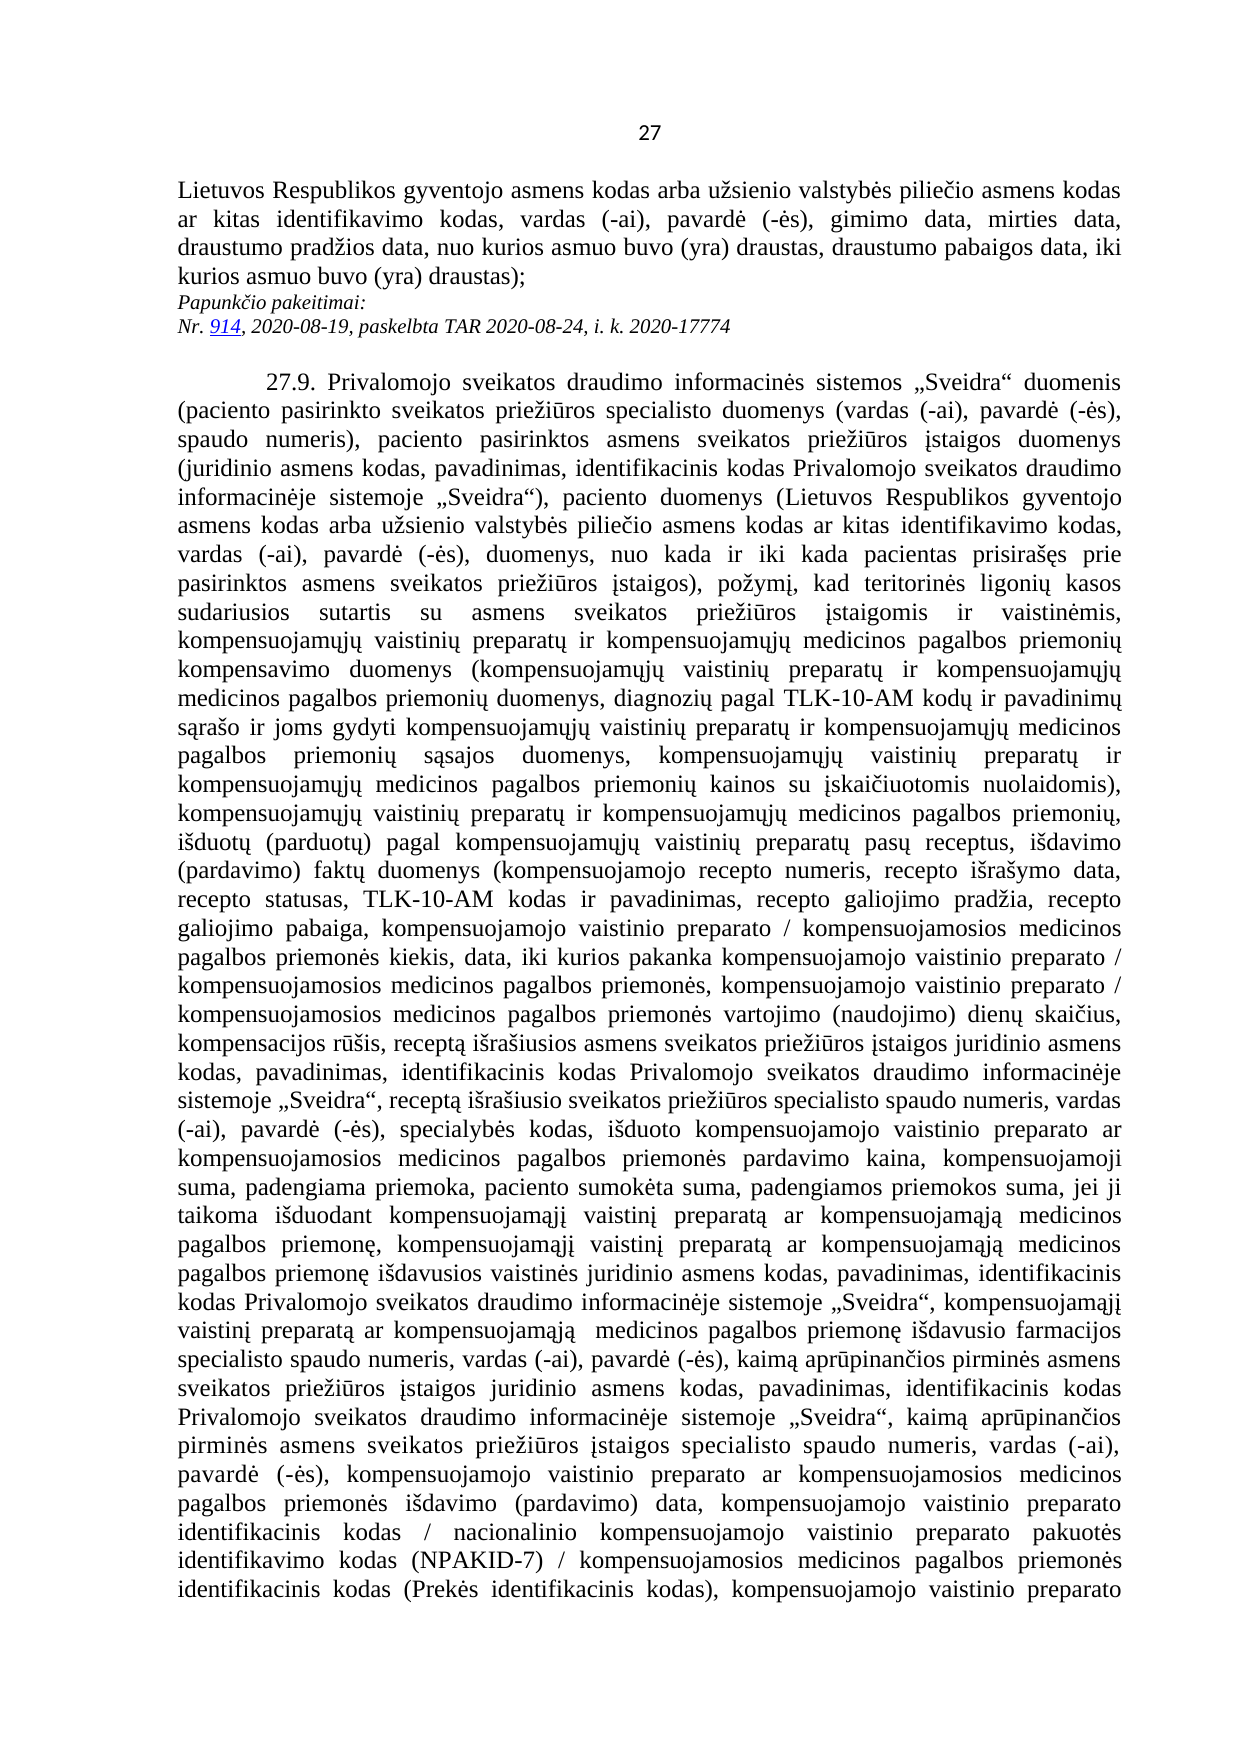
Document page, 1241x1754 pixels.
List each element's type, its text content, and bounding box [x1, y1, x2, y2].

text Nr. 914, 2020-08-19, paskelbta TAR 2020-08-24, i. k. 2020-17774 [177, 314, 1122, 338]
text Papunkčio pakeitimai: [177, 290, 1122, 314]
text Lietuvos Respublikos gyventojo asmens kodas arba užsienio valstybės piliečio asmens kodas ar kitas identifikavimo kodas, vardas (-ai), pavardė (-ės), gimimo data, mirties data, draustumo pradžios data, nuo kurios asmuo buvo (yra) draustas, draustumo pabaigos data, iki kurios asmuo buvo (yra) draustas); [177, 175, 1122, 290]
text 27.9. Privalomojo sveikatos draudimo informacinės sistemos „Sveidra“ duomenis (paciento pasirinkto sveikatos priežiūros specialisto duomenys (vardas (-ai), pavardė (-ės), spaudo numeris), paciento pasirinktos asmens sveikatos priežiūros įstaigos duomenys (juridinio asmens kodas, pavadinimas, identifikacinis kodas Privalomojo sveikatos draudimo informacinėje sistemoje „Sveidra“), paciento duomenys (Lietuvos Respublikos gyventojo asmens kodas arba užsienio valstybės piliečio asmens kodas ar kitas identifikavimo kodas, vardas (-ai), pavardė (-ės), duomenys, nuo kada ir iki kada pacientas prisirašęs prie pasirinktos asmens sveikatos priežiūros įstaigos), požymį, kad teritorinės ligonių kasos sudariusios sutartis su asmens sveikatos priežiūros įstaigomis ir vaistinėmis, kompensuojamųjų vaistinių preparatų ir kompensuojamųjų medicinos pagalbos priemonių kompensavimo duomenys (kompensuojamųjų vaistinių preparatų ir kompensuojamųjų medicinos pagalbos priemonių duomenys, diagnozių pagal TLK‑10‑AM kodų ir pavadinimų sąrašo ir joms gydyti kompensuojamųjų vaistinių preparatų ir kompensuojamųjų medicinos pagalbos priemonių sąsajos duomenys, kompensuojamųjų vaistinių preparatų ir kompensuojamųjų medicinos pagalbos priemonių kainos su įskaičiuotomis nuolaidomis), kompensuojamųjų vaistinių preparatų ir kompensuojamųjų medicinos pagalbos priemonių, išduotų (parduotų) pagal kompensuojamųjų vaistinių preparatų pasų receptus, išdavimo (pardavimo) faktų duomenys (kompensuojamojo recepto numeris, recepto išrašymo data, recepto statusas, TLK‑10-AM kodas ir pavadinimas, recepto galiojimo pradžia, recepto galiojimo pabaiga, kompensuojamojo vaistinio preparato / kompensuojamosios medicinos pagalbos priemonės kiekis, data, iki kurios pakanka kompensuojamojo vaistinio preparato / kompensuojamosios medicinos pagalbos priemonės, kompensuojamojo vaistinio preparato / kompensuojamosios medicinos pagalbos priemonės vartojimo (naudojimo) dienų skaičius, kompensacijos rūšis, receptą išrašiusios asmens sveikatos priežiūros įstaigos juridinio asmens kodas, pavadinimas, identifikacinis kodas Privalomojo sveikatos draudimo informacinėje sistemoje „Sveidra“, receptą išrašiusio sveikatos priežiūros specialisto spaudo numeris, vardas (-ai), pavardė (-ės), specialybės kodas, išduoto kompensuojamojo vaistinio preparato ar kompensuojamosios medicinos pagalbos priemonės pardavimo kaina, kompensuojamoji suma, padengiama priemoka, paciento sumokėta suma, padengiamos priemokos suma, jei ji taikoma išduodant kompensuojamąjį vaistinį preparatą ar kompensuojamąją medicinos pagalbos priemonę, kompensuojamąjį vaistinį preparatą ar kompensuojamąją medicinos pagalbos priemonę išdavusios vaistinės juridinio asmens kodas, pavadinimas, identifikacinis kodas Privalomojo sveikatos draudimo informacinėje sistemoje „Sveidra“, kompensuojamąjį vaistinį preparatą ar kompensuojamąją medicinos pagalbos priemonę išdavusio farmacijos specialisto spaudo numeris, vardas (-ai), pavardė (-ės), kaimą aprūpinančios pirminės asmens sveikatos priežiūros įstaigos juridinio asmens kodas, pavadinimas, identifikacinis kodas Privalomojo sveikatos draudimo informacinėje sistemoje „Sveidra“, kaimą aprūpinančios pirminės asmens sveikatos priežiūros įstaigos specialisto spaudo numeris, vardas (-ai), pavardė (-ės), kompensuojamojo vaistinio preparato ar kompensuojamosios medicinos pagalbos priemonės išdavimo (pardavimo) data, kompensuojamojo vaistinio preparato identifikacinis kodas / nacionalinio kompensuojamojo vaistinio preparato pakuotės identifikavimo kodas (NPAKID-7) / kompensuojamosios medicinos pagalbos priemonės identifikacinis kodas (Prekės identifikacinis kodas), kompensuojamojo vaistinio preparato [177, 367, 1122, 1603]
